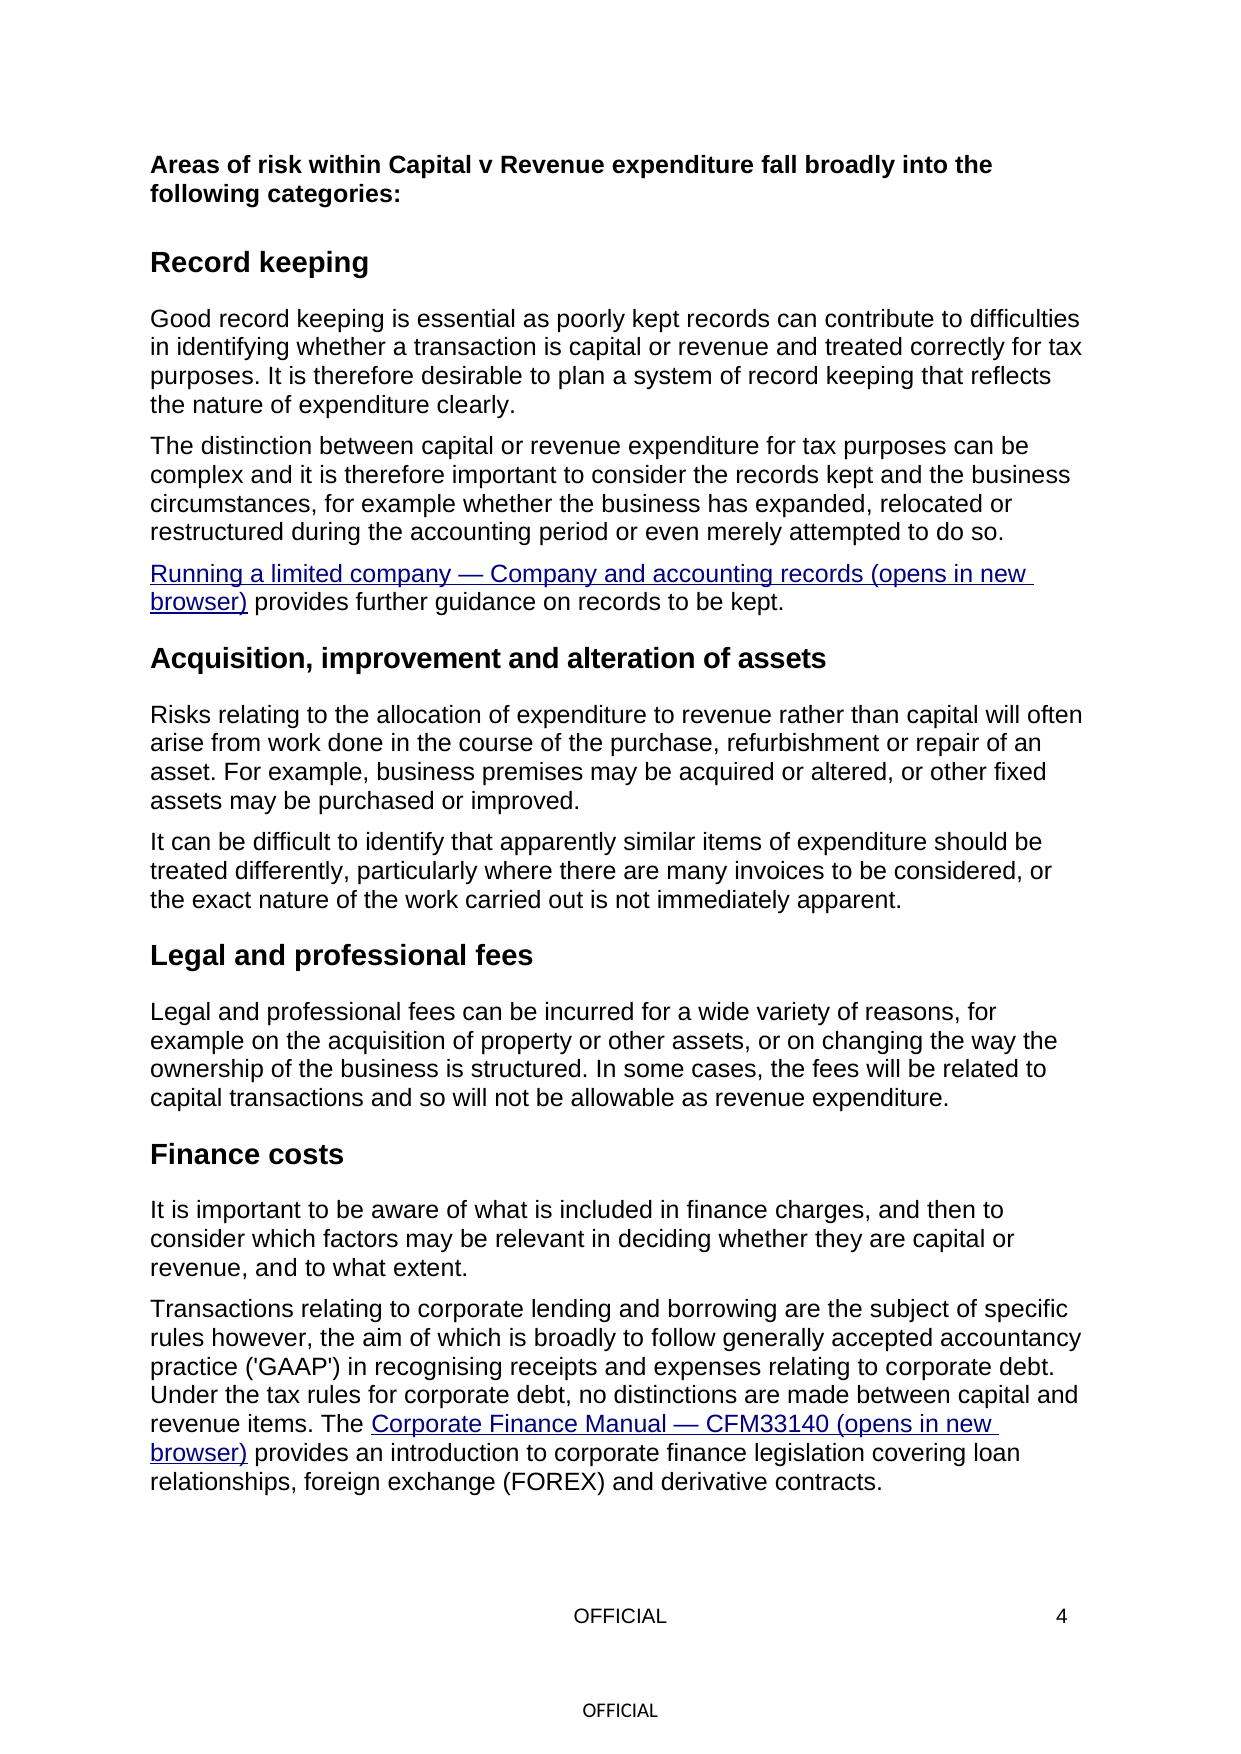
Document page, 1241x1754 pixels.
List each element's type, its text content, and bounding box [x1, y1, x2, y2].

text It can be difficult to identify that apparently similar items of expenditure should be treated differently, particularly where there are many invoices to be considered, or the exact nature of the work carried out is not immediately apparent. [150, 827, 1090, 913]
subtitle Finance costs [150, 1137, 1090, 1170]
subtitle Areas of risk within Capital v Revenue expenditure fall broadly into the following categories: [150, 150, 1090, 207]
text It is important to be aware of what is included in finance charges, and then to consider which factors may be relevant in deciding whether they are capital or revenue, and to what extent. [150, 1195, 1090, 1282]
text The distinction between capital or revenue expenditure for tax purposes can be complex and it is therefore important to consider the records kept and the business circumstances, for example whether the business has expanded, relocated or restructured during the accounting period or even merely attempted to do so. [150, 431, 1090, 546]
subtitle Acquisition, improvement and alteration of assets [150, 641, 1090, 674]
text Transactions relating to corporate lending and borrowing are the subject of specific rules however, the aim of which is broadly to follow generally accepted accountancy practice ('GAAP') in recognising receipts and expenses relating to corporate debt. Under the tax rules for corporate debt, no distinctions are made between capital and revenue items. The Corporate Finance Manual — CFM33140 (opens in new browser) provides an introduction to corporate finance legislation covering loan relationships, foreign exchange (FOREX) and derivative contracts. [150, 1294, 1090, 1495]
text Running a limited company — Company and accounting records (opens in new browser) provides further guidance on records to be kept. [150, 558, 1090, 616]
subtitle Record keeping [150, 245, 1090, 278]
subtitle Legal and professional fees [150, 938, 1090, 972]
text Risks relating to the allocation of expenditure to revenue rather than capital will often arise from work done in the course of the purchase, refurbishment or repair of an asset. For example, business premises may be acquired or altered, or other fixed assets may be purchased or improved. [150, 699, 1090, 814]
text Legal and professional fees can be incurred for a wide variety of reasons, for example on the acquisition of property or other assets, or on changing the way the ownership of the business is structured. In some cases, the fees will be related to capital transactions and so will not be allowable as revenue expenditure. [150, 997, 1090, 1112]
text Good record keeping is essential as poorly kept records can contribute to difficulties in identifying whether a transaction is capital or revenue and treated correctly for tax purposes. It is therefore desirable to plan a system of record keeping that reflects the nature of expenditure clearly. [150, 303, 1090, 418]
